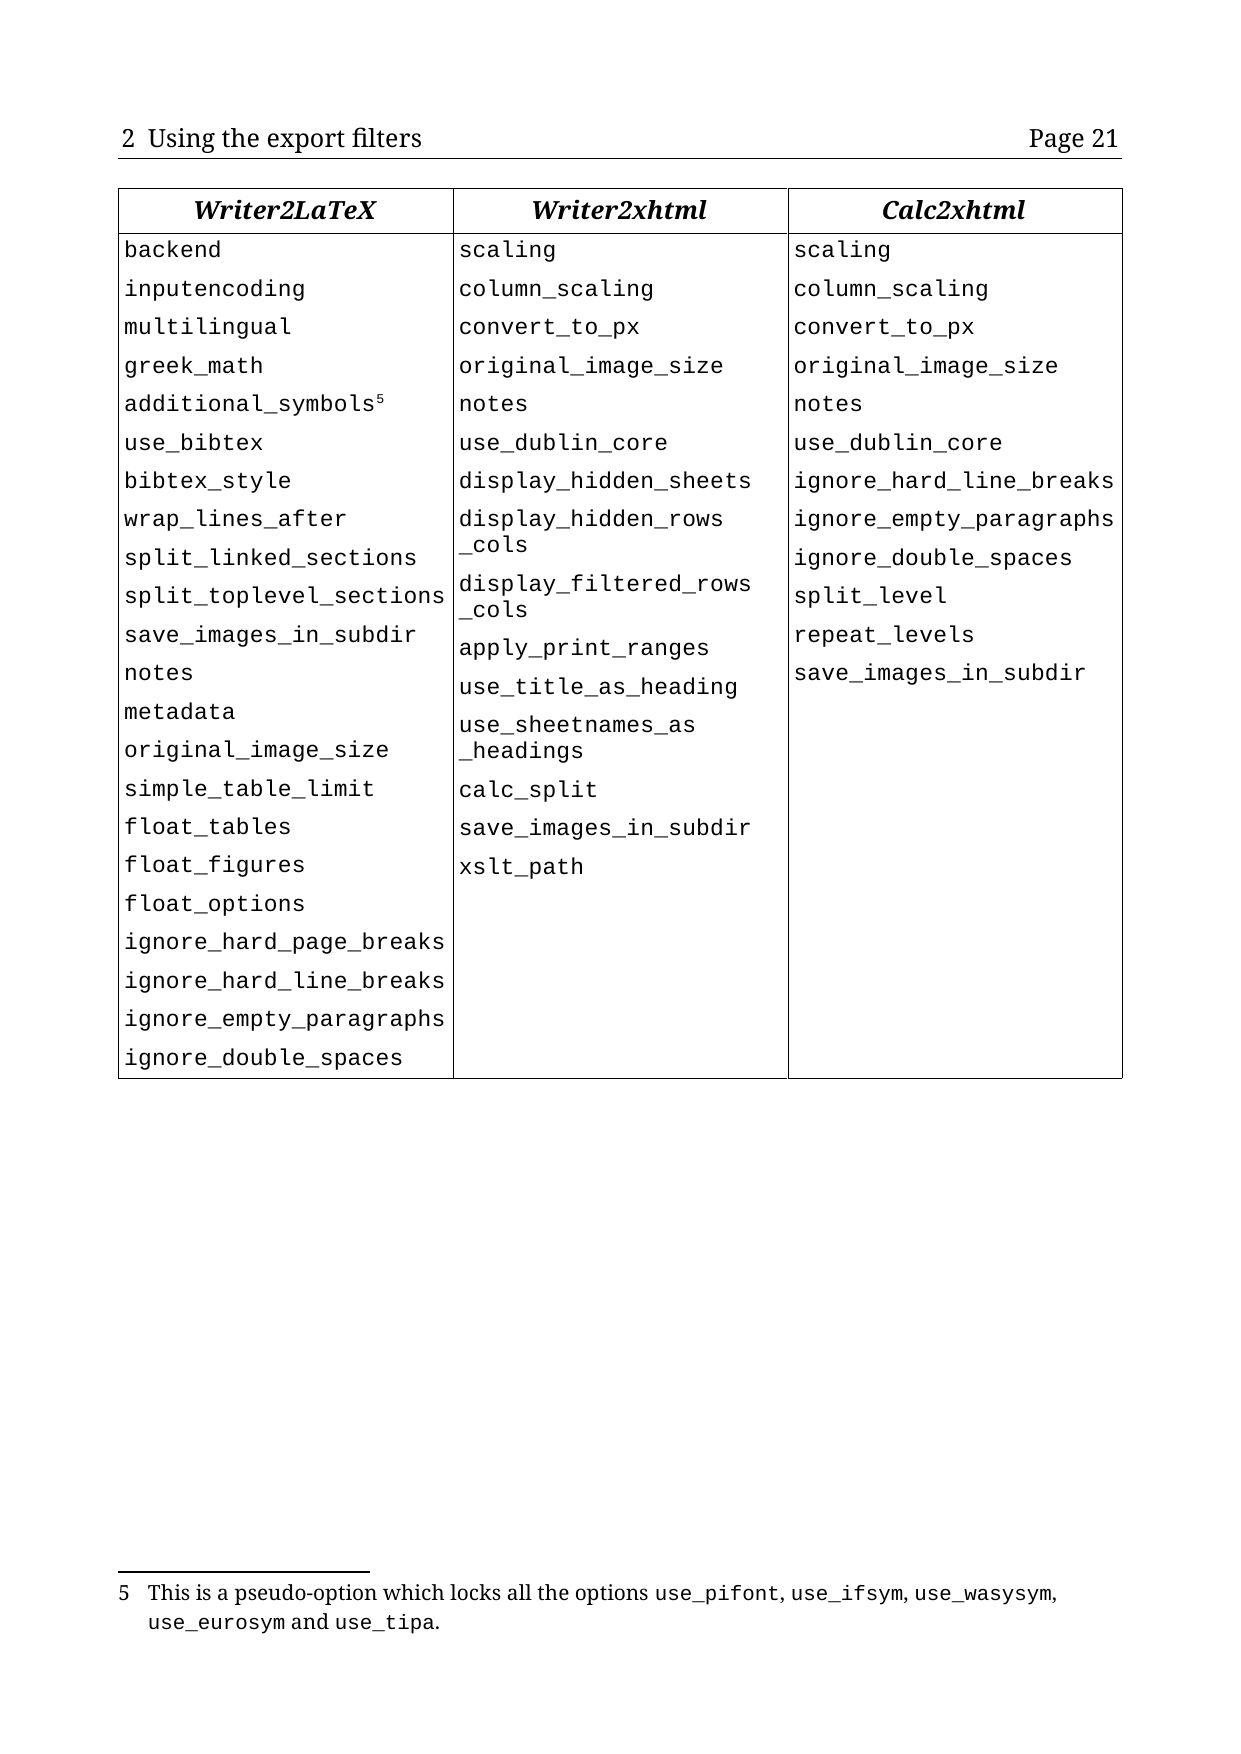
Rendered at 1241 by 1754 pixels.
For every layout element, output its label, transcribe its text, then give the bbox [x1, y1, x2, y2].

table_cell scaling column_scaling convert_to_px original_image_size notes use_dublin_core display_hidden_sheets display_hidden_rows _cols display_filtered_rows _cols apply_print_ranges use_title_as_heading use_sheetnames_as _headings calc_split save_images_in_subdir xslt_path [454, 234, 787, 1078]
table_header Writer2xhtml [454, 189, 787, 233]
table_cell scaling column_scaling convert_to_px original_image_size notes use_dublin_core ignore_hard_line_breaks ignore_empty_paragraphs ignore_double_spaces split_level repeat_levels save_images_in_subdir [789, 234, 1122, 1078]
table_header Writer2LaTeX [119, 189, 453, 233]
table_cell backend inputencoding multilingual greek_math additional_symbols use_bibtex bibtex_style wrap_lines_after split_linked_sections split_toplevel_sections save_images_in_subdir notes metadata original_image_size simple_table_limit float_tables float_figures float_options ignore_hard_page_breaks ignore_hard_line_breaks ignore_empty_paragraphs ignore_double_spaces [119, 234, 453, 1078]
table_header Calc2xhtml [789, 189, 1122, 233]
